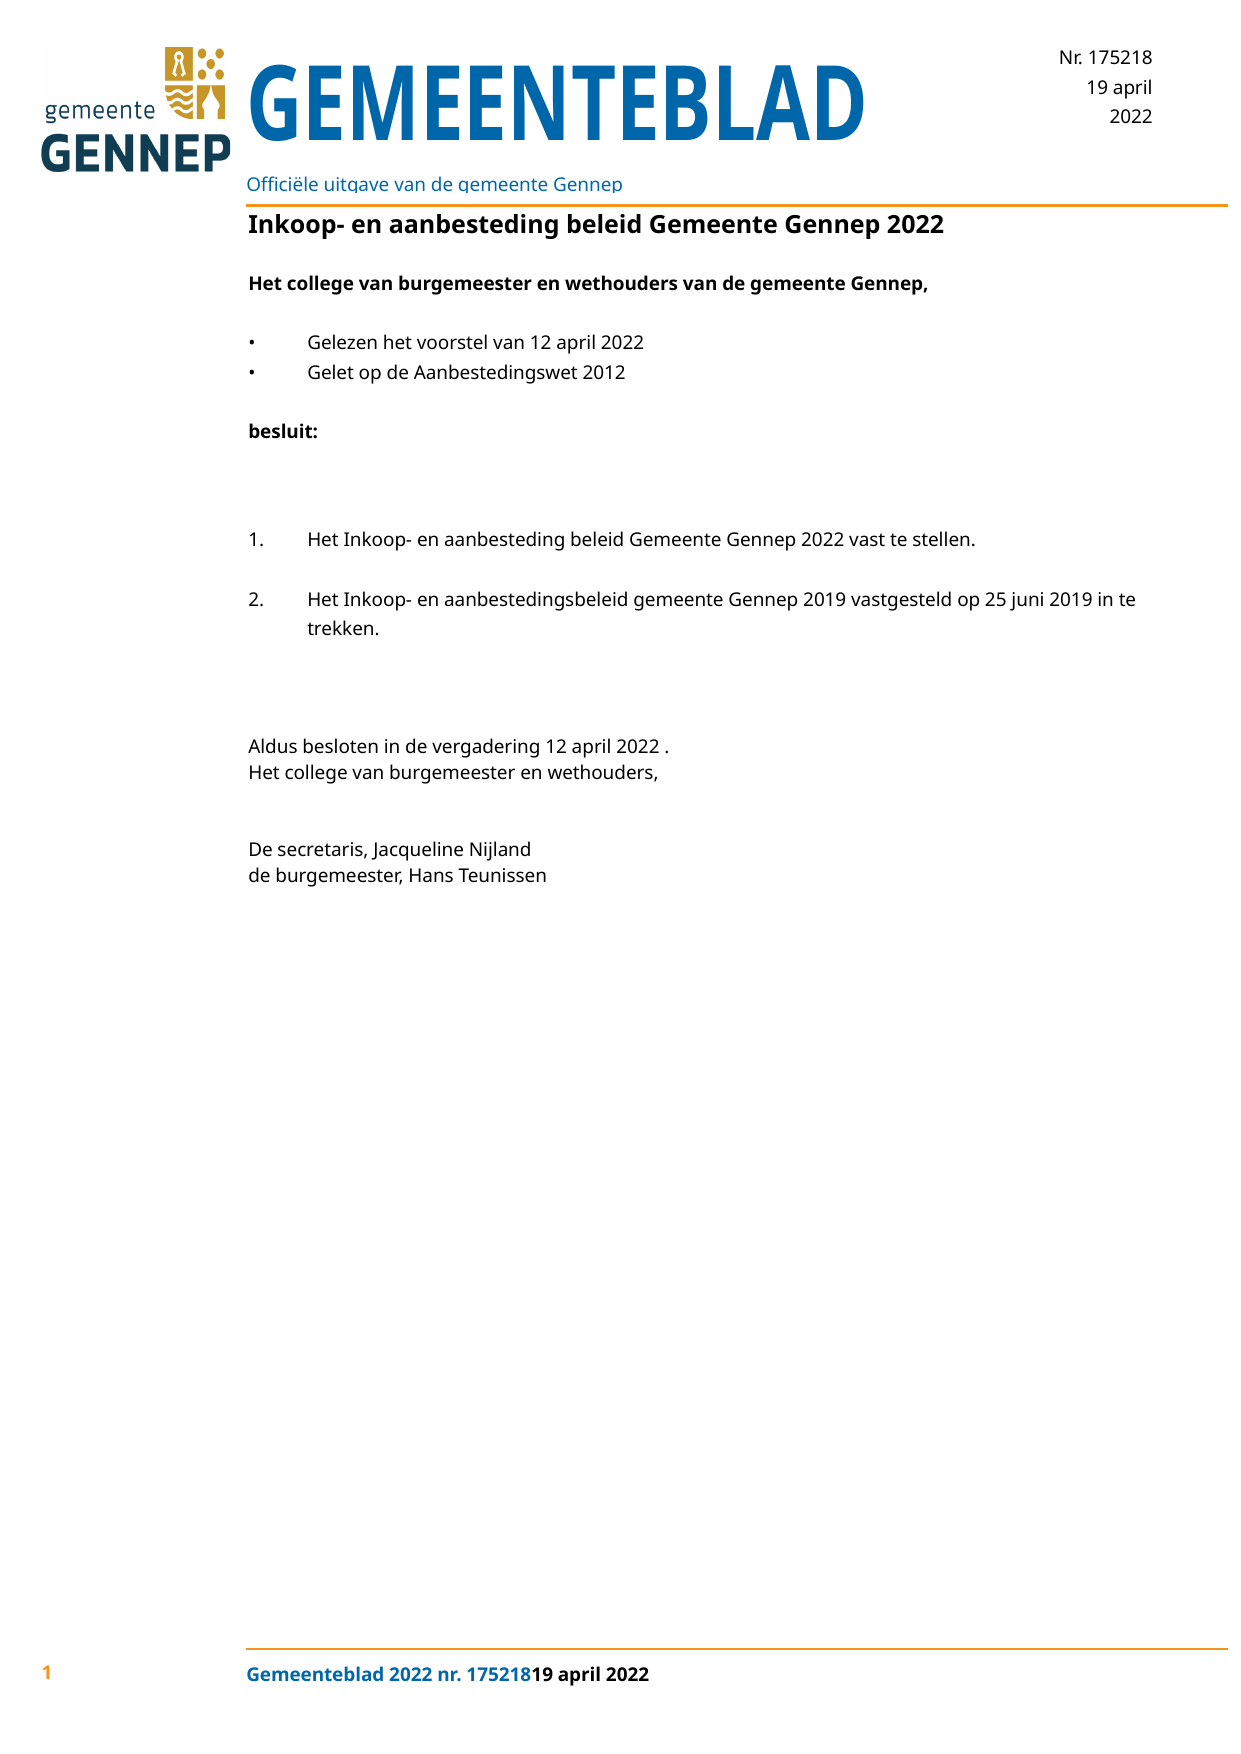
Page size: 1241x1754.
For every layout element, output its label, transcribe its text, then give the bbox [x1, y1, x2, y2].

text Het college van burgemeester en wethouders, [248, 759, 1152, 785]
picture [41, 47, 231, 172]
list Gelezen het voorstel van 12 april 2022 [248, 329, 1152, 355]
text De secretaris, Jacqueline Nijland [248, 837, 1152, 862]
list Het Inkoop- en aanbestedingsbeleid gemeente Gennep 2019 vastgesteld op 25 juni 2019 in te trekken. [248, 586, 1152, 641]
list Gelet op de Aanbestedingswet 2012 [248, 359, 1152, 385]
text Inkoop- en aanbesteding beleid Gemeente Gennep 2022 [248, 207, 1152, 241]
text Het college van burgemeester en wethouders van de gemeente Gennep, [248, 270, 1152, 296]
text besluit: [248, 418, 1152, 444]
list Het Inkoop- en aanbesteding beleid Gemeente Gennep 2022 vast te stellen. [248, 527, 1152, 552]
text Aldus besloten in de vergadering 12 april 2022 . [248, 734, 1152, 759]
text de burgemeester, Hans Teunissen [248, 862, 1152, 888]
